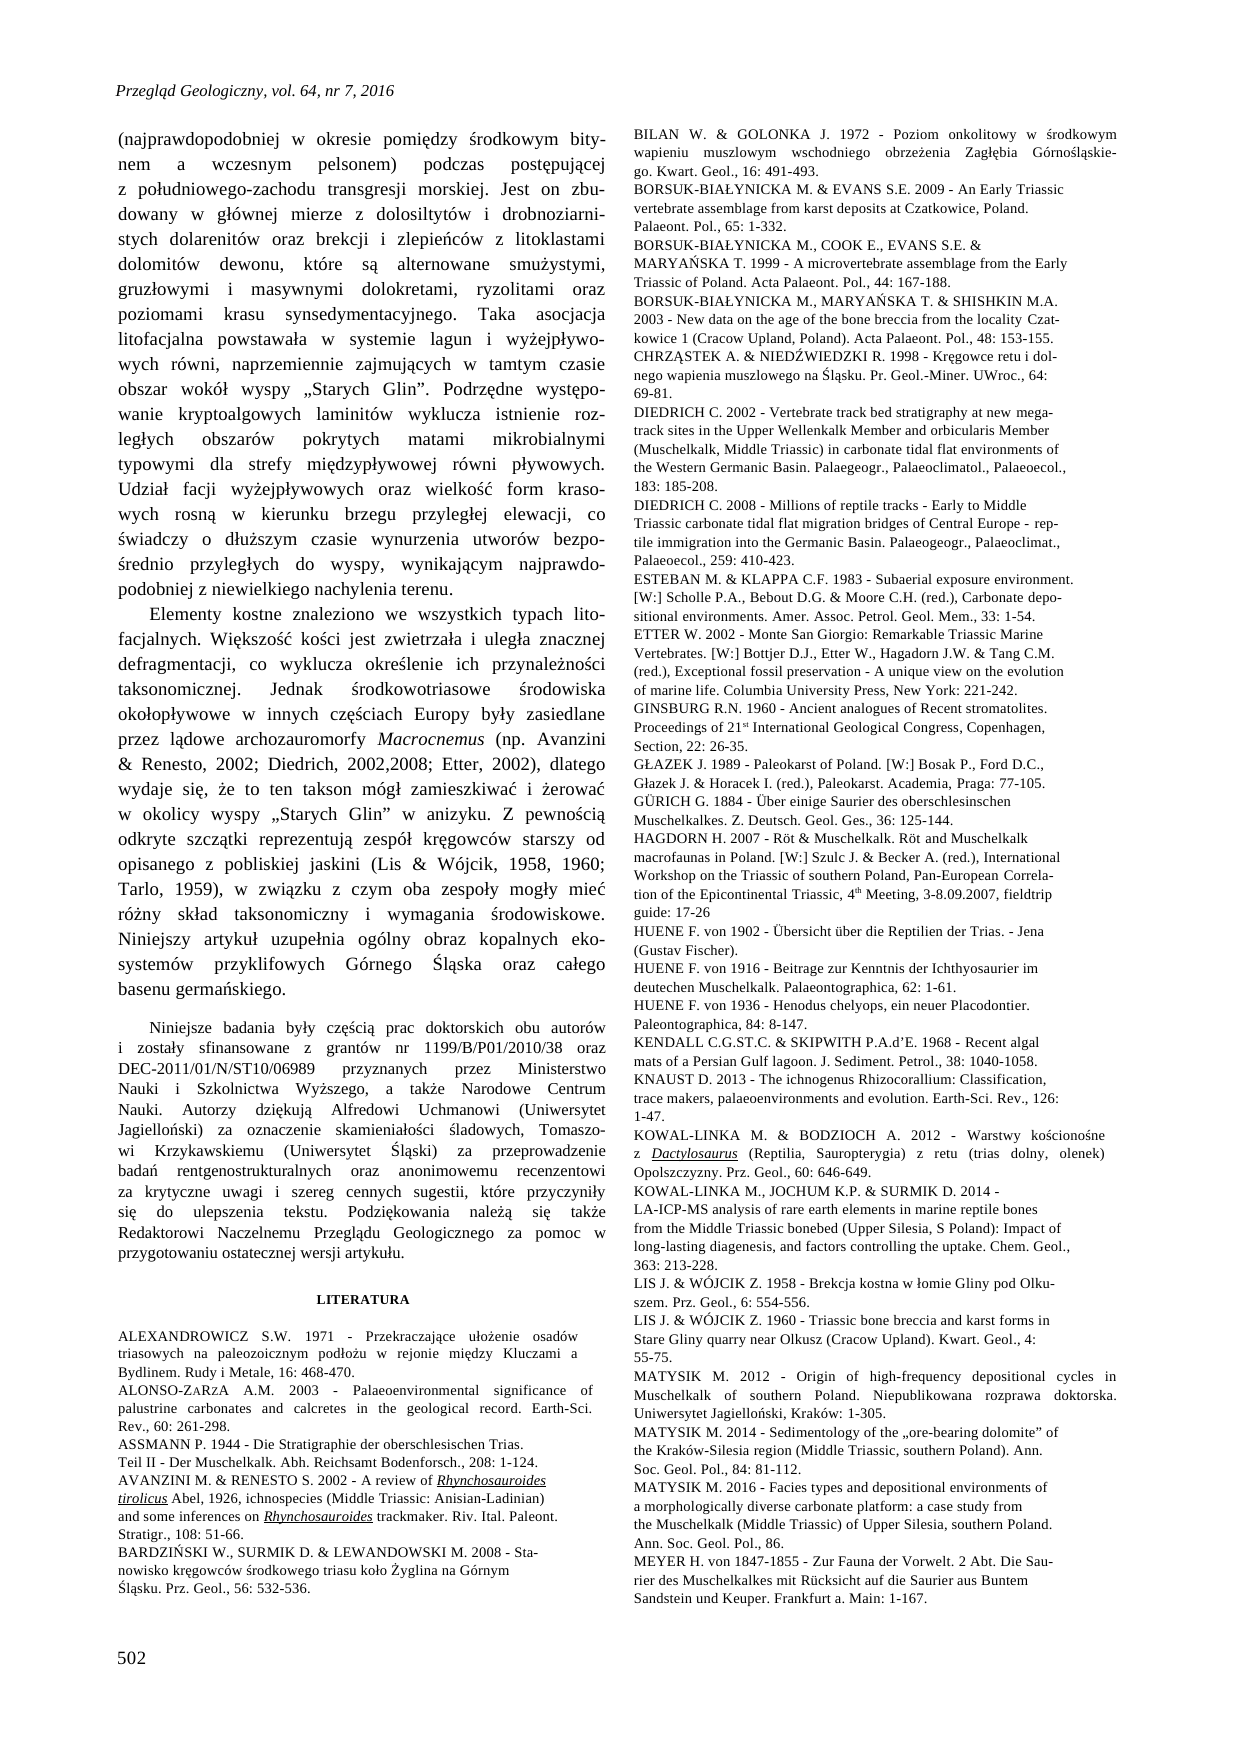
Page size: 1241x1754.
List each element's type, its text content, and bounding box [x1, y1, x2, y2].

text KOWAL-LINKA M. & BODZIOCH A. 2012 - Warstwy kościonośne z Dactylosaurus (Reptilia, Sauropterygia) z retu (trias dolny, olenek) Opolszczyzny. Prz. Geol., 60: 646-649. [634, 1126, 1106, 1181]
text LIS J. & WÓJCIK Z. 1960 - Triassic bone breccia and karst forms in Stare Gliny quarry near Olkusz (Cracow Upland). Kwart. Geol., 4: 55-75. [634, 1311, 1118, 1367]
text ALEXANDROWICZ S.W. 1971 - Przekraczające ułożenie osadów triasowych na paleozoicznym podłożu w rejonie między Kluczami a Bydlinem. Rudy i Metale, 16: 468-470. [118, 1327, 579, 1381]
text DIEDRICH C. 2008 - Millions of reptile tracks - Early to Middle Triassic carbonate tidal flat migration bridges of Central Europe - rep- tile immigration into the Germanic Basin. Palaeogeogr., Palaeoclimat., Palaeoecol., 259: 410-423. [634, 495, 1118, 569]
text MATYSIK M. 2016 - Facies types and depositional environments of a morphologically diverse carbonate platform: a case study from the Muschelkalk (Middle Triassic) of Upper Silesia, southern Poland. Ann. Soc. Geol. Pol., 86. [634, 1478, 1118, 1552]
text (najprawdopodobniej w okresie pomiędzy środkowym bity- nem a wczesnym pelsonem) podczas postępującej z południowego-zachodu transgresji morskiej. Jest on zbu- dowany w głównej mierze z dolosiltytów i drobnoziarni- stych dolarenitów oraz brekcji i zlepieńców z litoklastami dolomitów dewonu, które są alternowane smużystymi, gruzłowymi i masywnymi dolokretami, ryzolitami oraz poziomami krasu synsedymentacyjnego. Taka asocjacja litofacjalna powstawała w systemie lagun i wyżejpływo- wych równi, naprzemiennie zajmujących w tamtym czasie obszar wokół wyspy „Starych Glin”. Podrzędne występo- wanie kryptoalgowych laminitów wyklucza istnienie roz- ległych obszarów pokrytych matami mikrobialnymi typowymi dla strefy międzypływowej równi pływowych. Udział facji wyżejpływowych oraz wielkość form kraso- wych rosną w kierunku brzegu przyległej elewacji, co świadczy o dłuższym czasie wynurzenia utworów bezpo- średnio przyległych do wyspy, wynikającym najprawdo- podobniej z niewielkiego nachylenia terenu. [118, 126, 606, 601]
text HUENE F. von 1916 - Beitrage zur Kenntnis der Ichthyosaurier im deutechen Muschelkalk. Palaeontographica, 62: 1-61. [634, 959, 1095, 996]
text BORSUK-BIAŁYNICKA M. & EVANS S.E. 2009 - An Early Triassic vertebrate assemblage from karst deposits at Czatkowice, Poland. Palaeont. Pol., 65: 1-332. [634, 180, 1118, 236]
text Elementy kostne znaleziono we wszystkich typach lito- facjalnych. Większość kości jest zwietrzała i uległa znacznej defragmentacji, co wyklucza określenie ich przynależności taksonomicznej. Jednak środkowotriasowe środowiska okołopływowe w innych częściach Europy były zasiedlane przez lądowe archozauromorfy Macrocnemus (np. Avanzini & Renesto, 2002; Diedrich, 2002,2008; Etter, 2002), dlatego wydaje się, że to ten takson mógł zamieszkiwać i żerować w okolicy wyspy „Starych Glin” w anizyku. Z pewnością odkryte szczątki reprezentują zespół kręgowców starszy od opisanego z pobliskiej jaskini (Lis & Wójcik, 1958, 1960; Tarlo, 1959), w związku z czym oba zespoły mogły mieć różny skład taksonomiczny i wymagania środowiskowe. Niniejszy artykuł uzupełnia ogólny obraz kopalnych eko- systemów przyklifowych Górnego Śląska oraz całego basenu germańskiego. [118, 601, 606, 1001]
text BARDZIŃSKI W., SURMIK D. & LEWANDOWSKI M. 2008 - Sta- nowisko kręgowców środkowego triasu koło Żyglina na Górnym Śląsku. Prz. Geol., 56: 532-536. [118, 1543, 606, 1597]
text 502 [117, 1649, 146, 1668]
text DIEDRICH C. 2002 - Vertebrate track bed stratigraphy at new mega- track sites in the Upper Wellenkalk Member and orbicularis Member (Muschelkalk, Middle Triassic) in carbonate tidal flat environments of the Western Germanic Basin. Palaegeogr., Palaeoclimatol., Palaeoecol., 183: 185-208. [634, 402, 1118, 495]
text Teil II - Der Muschelkalk. Abh. Reichsamt Bodenforsch., 208: 1-124. AVANZINI M. & RENESTO S. 2002 - A review of Rhynchosauroides tirolicus Abel, 1926, ichnospecies (Middle Triassic: Anisian-Ladinian) and some inferences on Rhynchosauroides trackmaker. Riv. Ital. Paleont. Stratigr., 108: 51-66. [118, 1453, 606, 1543]
text KOWAL-LINKA M., JOCHUM K.P. & SURMIK D. 2014 - LA-ICP-MS analysis of rare earth elements in marine reptile bones from the Middle Triassic bonebed (Upper Silesia, S Poland): Impact of long-lasting diagenesis, and factors controlling the uptake. Chem. Geol., 363: 213-228. [634, 1181, 1118, 1274]
text HUENE F. von 1902 - Übersicht über die Reptilien der Trias. - Jena (Gustav Fischer). [634, 922, 1118, 959]
text HUENE F. von 1936 - Henodus chelyops, ein neuer Placodontier. Paleontographica, 84: 8-147. [634, 996, 1095, 1033]
text ASSMANN P. 1944 - Die Stratigraphie der oberschlesischen Trias. [118, 1435, 608, 1453]
text ESTEBAN M. & KLAPPA C.F. 1983 - Subaerial exposure environment. [W:] Scholle P.A., Bebout D.G. & Moore C.H. (red.), Carbonate depo- sitional environments. Amer. Assoc. Petrol. Geol. Mem., 33: 1-54. ETTER W. 2002 - Monte San Giorgio: Remarkable Triassic Marine Vertebrates. [W:] Bottjer D.J., Etter W., Hagadorn J.W. & Tang C.M. (red.), Exceptional fossil preservation - A unique view on the evolution of marine life. Columbia University Press, New York: 221-242. GINSBURG R.N. 1960 - Ancient analogues of Recent stromatolites. Proceedings of 21st International Geological Congress, Copenhagen, Section, 22: 26-35. [634, 569, 1118, 755]
text BORSUK-BIAŁYNICKA M., COOK E., EVANS S.E. & MARYAŃSKA T. 1999 - A microvertebrate assemblage from the Early Triassic of Poland. Acta Palaeont. Pol., 44: 167-188. BORSUK-BIAŁYNICKA M., MARYAŃSKA T. & SHISHKIN M.A. 2003 - New data on the age of the bone breccia from the locality Czat- kowice 1 (Cracow Upland, Poland). Acta Palaeont. Pol., 48: 153-155. CHRZĄSTEK A. & NIEDŹWIEDZKI R. 1998 - Kręgowce retu i dol- nego wapienia muszlowego na Śląsku. Pr. Geol.-Miner. UWroc., 64: 69-81. [634, 236, 1118, 402]
text MATYSIK M. 2014 - Sedimentology of the „ore-bearing dolomite” of the Kraków-Silesia region (Middle Triassic, southern Poland). Ann. [634, 1422, 1118, 1459]
text Soc. Geol. Pol., 84: 81-112. [634, 1459, 1124, 1478]
text HAGDORN H. 2007 - Röt & Muschelkalk. Röt and Muschelkalk macrofaunas in Poland. [W:] Szulc J. & Becker A. (red.), International Workshop on the Triassic of southern Poland, Pan-European Correla- tion of the Epicontinental Triassic, 4th Meeting, 3-8.09.2007, fieldtrip guide: 17-26 [634, 829, 1118, 922]
text ALONSO-ZaRzA A.M. 2003 - Palaeoenvironmental significance of palustrine carbonates and calcretes in the geological record. Earth-Sci. Rev., 60: 261-298. [118, 1381, 594, 1435]
text GŁAZEK J. 1989 - Paleokarst of Poland. [W:] Bosak P., Ford D.C., Głazek J. & Horacek I. (red.), Paleokarst. Academia, Praga: 77-105. GÜRICH G. 1884 - Über einige Saurier des oberschlesinschen Muschelkalkes. Z. Deutsch. Geol. Ges., 36: 125-144. [634, 755, 1118, 829]
text Niniejsze badania były częścią prac doktorskich obu autorów i zostały sfinansowane z grantów nr 1199/B/P01/2010/38 oraz DEC-2011/01/N/ST10/06989 przyznanych przez Ministerstwo Nauki i Szkolnictwa Wyższego, a także Narodowe Centrum Nauki. Autorzy dziękują Alfredowi Uchmanowi (Uniwersytet Jagielloński) za oznaczenie skamieniałości śladowych, Tomaszo- wi Krzykawskiemu (Uniwersytet Śląski) za przeprowadzenie badań rentgenostrukturalnych oraz anonimowemu recenzentowi za krytyczne uwagi i szereg cennych sugestii, które przyczyniły się do ulepszenia tekstu. Podziękowania należą się także Redaktorowi Naczelnemu Przeglądu Geologicznego za pomoc w przygotowaniu ostatecznej wersji artykułu. [118, 1017, 606, 1263]
text MATYSIK M. 2012 - Origin of high-frequency depositional cycles in Muschelkalk of southern Poland. Niepublikowana rozprawa doktorska. Uniwersytet Jagielloński, Kraków: 1-305. [634, 1367, 1118, 1422]
text LIS J. & WÓJCIK Z. 1958 - Brekcja kostna w łomie Gliny pod Olku- szem. Prz. Geol., 6: 554-556. [634, 1274, 1118, 1311]
text BILAN W. & GOLONKA J. 1972 - Poziom onkolitowy w środkowym wapieniu muszlowym wschodniego obrzeżenia Zagłębia Górnośląskie- go. Kwart. Geol., 16: 491-493. [634, 124, 1118, 180]
text KENDALL C.G.ST.C. & SKIPWITH P.A.d’E. 1968 - Recent algal mats of a Persian Gulf lagoon. J. Sediment. Petrol., 38: 1040-1058. KNAUST D. 2013 - The ichnogenus Rhizocorallium: Classification, trace makers, palaeoenvironments and evolution. Earth-Sci. Rev., 126: 1-47. [634, 1033, 1118, 1126]
text MEYER H. von 1847-1855 - Zur Fauna der Vorwelt. 2 Abt. Die Sau- rier des Muschelkalkes mit Rücksicht auf die Saurier aus Buntem Sandstein und Keuper. Frankfurt a. Main: 1-167. [634, 1552, 1118, 1608]
text Przegląd Geologiczny, vol. 64, nr 7, 2016 [115, 83, 394, 100]
subtitle LITERATURA [118, 1294, 608, 1307]
